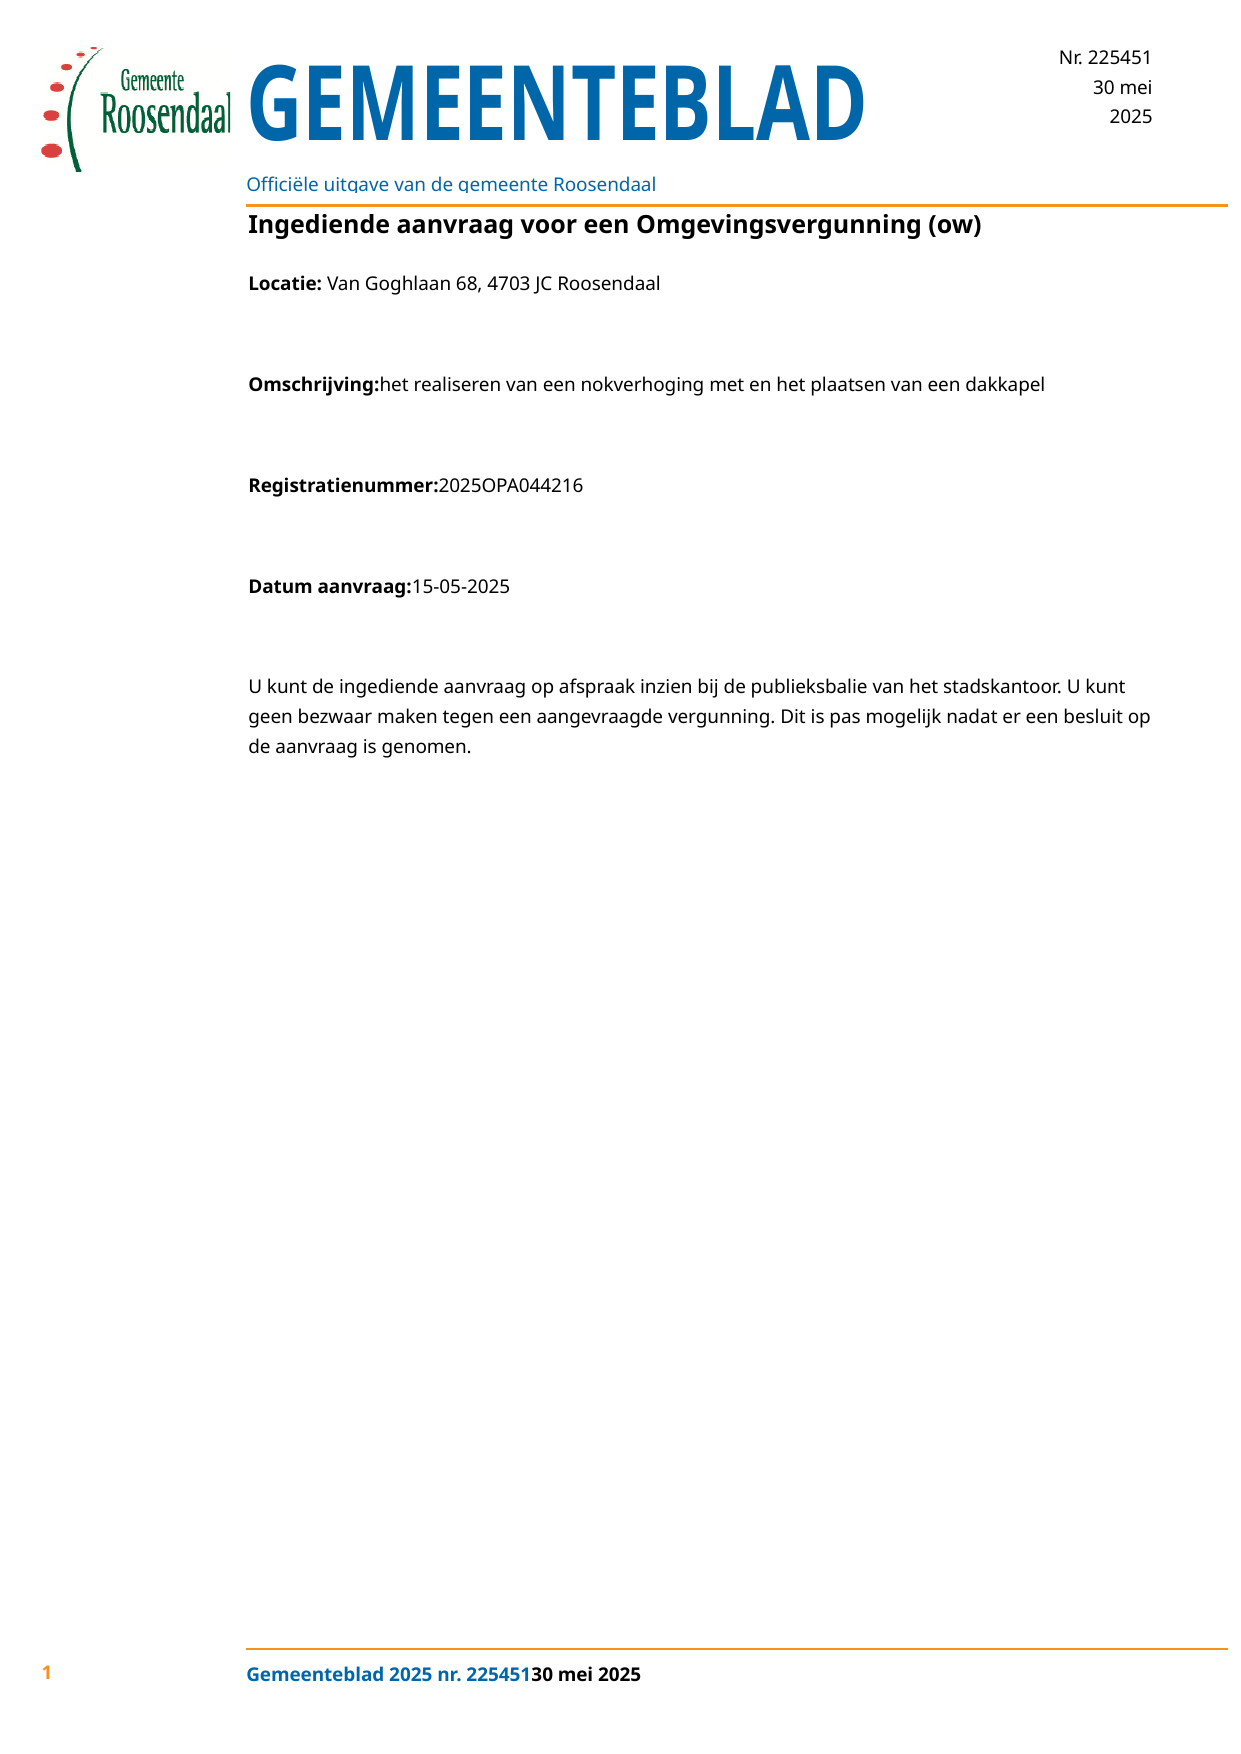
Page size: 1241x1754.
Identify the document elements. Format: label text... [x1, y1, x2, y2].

text Ingediende aanvraag voor een Omgevingsvergunning (ow) [248, 207, 1152, 241]
text Datum aanvraag:15-05-2025 [248, 573, 1152, 598]
text Omschrijving:het realiseren van een nokverhoging met en het plaatsen van een dakkapel [248, 371, 1152, 397]
text Locatie: Van Goghlaan 68, 4703 JC Roosendaal [248, 270, 1152, 296]
picture [41, 47, 231, 172]
text U kunt de ingediende aanvraag op afspraak inzien bij de publieksbalie van het stadskantoor. U kunt geen bezwaar maken tegen een aangevraagde vergunning. Dit is pas mogelijk nadat er een besluit op de aanvraag is genomen. [248, 674, 1152, 758]
text Registratienummer:2025OPA044216 [248, 472, 1152, 498]
